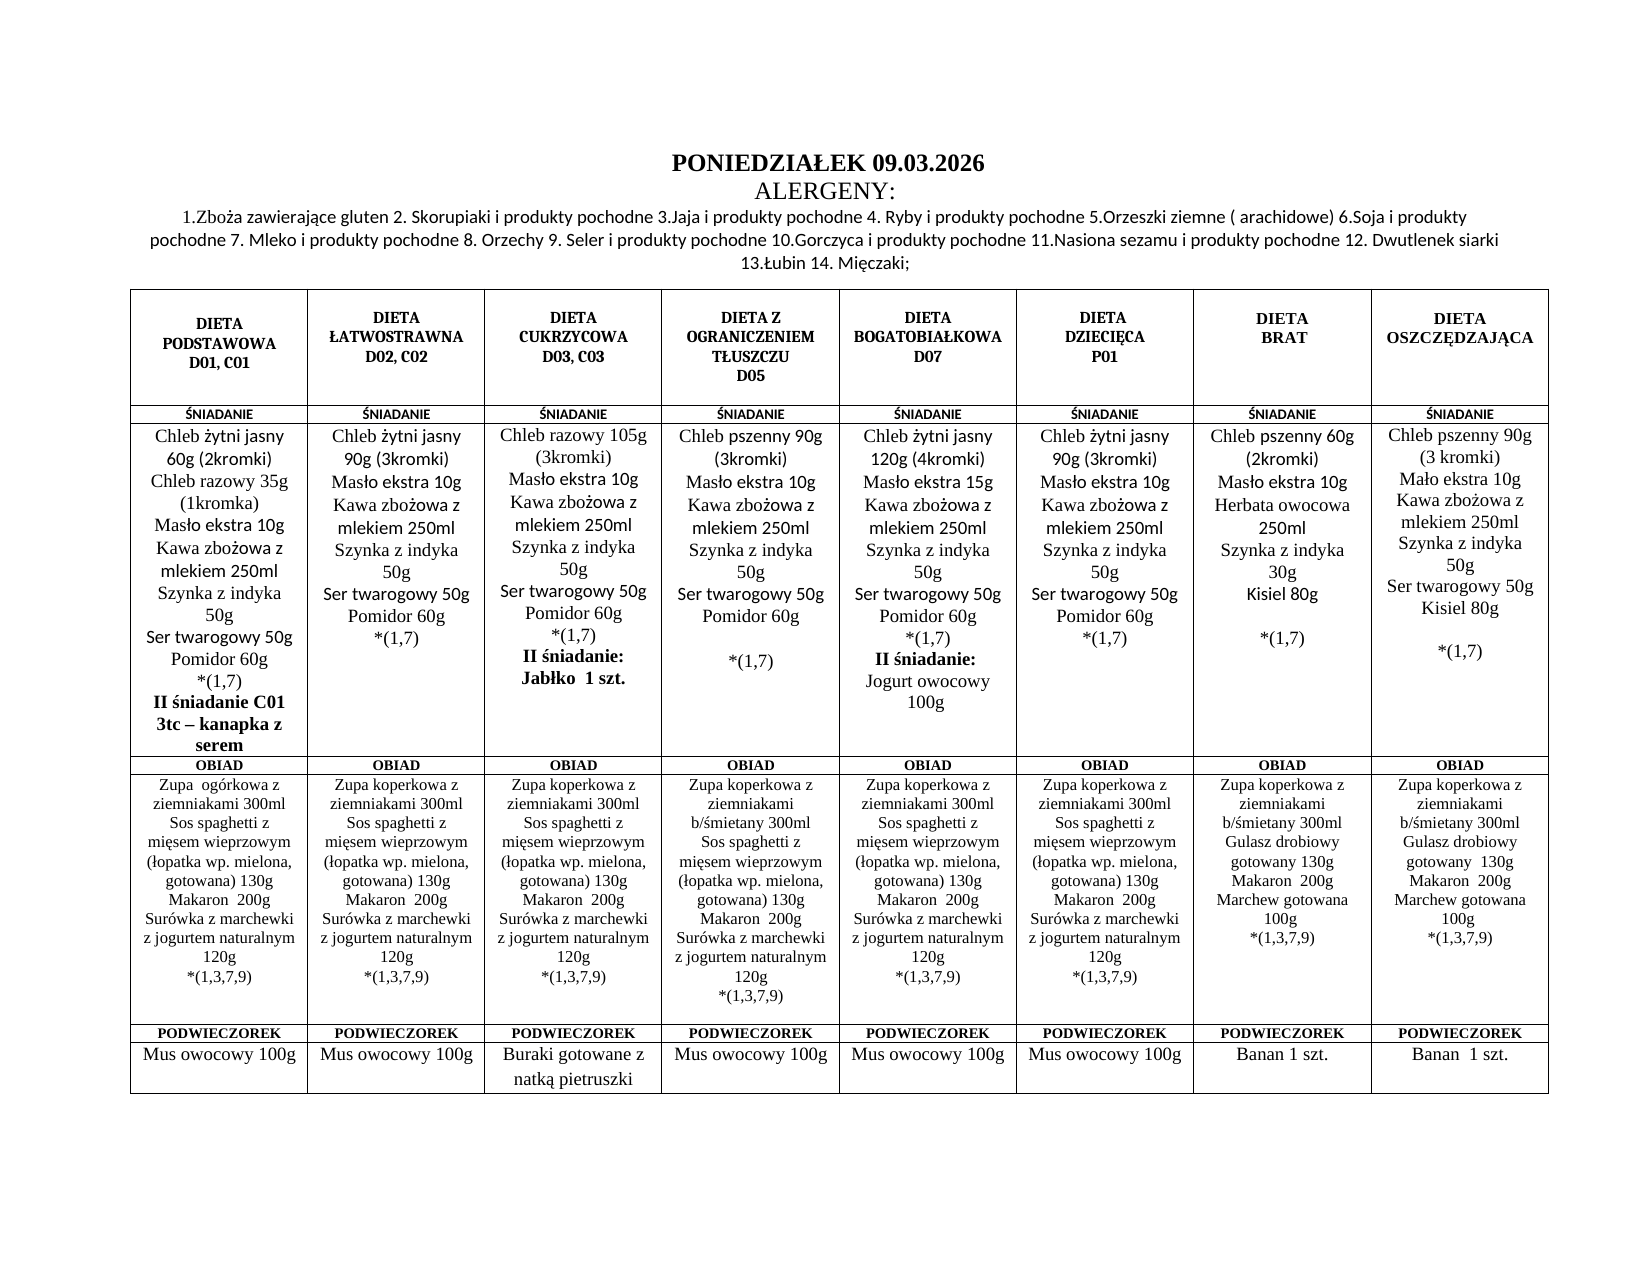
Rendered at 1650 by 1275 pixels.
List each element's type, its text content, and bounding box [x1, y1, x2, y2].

table_cell ŚNIADANIE [308, 406, 319, 423]
table_cell ŚNIADANIE [828, 406, 839, 423]
table_cell Chleb żytni jasny 120g (4kromki) Masło ekstra 15g Kawa zbożowa z mlekiem 250ml Szynka z indyka 50g Ser twarogowy 50g Pomidor 60g *(1,7) II śniadanie: Jogurt owocowy 100g [840, 424, 1016, 756]
table_header DIETA OSZCZĘDZAJĄCA [1372, 290, 1548, 404]
table_cell Mus owocowy 100g [297, 1043, 307, 1092]
text PONIEDZIAŁEK 09.03.2026 [148, 148, 1502, 176]
table_cell Mus owocowy 100g [131, 1043, 142, 1092]
table_cell OBIAD [651, 757, 661, 774]
table_cell Banan 1 szt. [1372, 1043, 1548, 1092]
table_cell ŚNIADANIE [840, 406, 851, 423]
table_header DIETA DZIECIĘCA P01 [1017, 290, 1193, 404]
table_cell Banan 1 szt. [1194, 1043, 1371, 1092]
table_cell Chleb pszenny 90g (3kromki) Masło ekstra 10g Kawa zbożowa z mlekiem 250ml Szynka z indyka 50g Ser twarogowy 50g Pomidor 60g *(1,7) [662, 424, 839, 756]
table_cell Chleb żytni jasny 90g (3kromki) Masło ekstra 10g Kawa zbożowa z mlekiem 250ml Szynka z indyka 50g Ser twarogowy 50g Pomidor 60g *(1,7) [1017, 424, 1193, 756]
table_cell ŚNIADANIE [131, 406, 142, 423]
table_header DIETA ŁATWOSTRAWNA D02, C02 [308, 290, 484, 404]
table_cell Zupa ogórkowa z ziemniakami 300ml Sos spaghetti z mięsem wieprzowym (łopatka wp. mielona, gotowana) 130g Makaron 200g Surówka z marchewki z jogurtem naturalnym 120g *(1,3,7,9) [131, 775, 307, 1024]
table_header DIETA BRAT [1194, 290, 1371, 404]
table_cell ŚNIADANIE [1537, 406, 1548, 423]
table_cell OBIAD [131, 757, 142, 774]
table_cell OBIAD [1372, 757, 1382, 774]
table_cell Zupa koperkowa z ziemniakami b/śmietany 300ml Sos spaghetti z mięsem wieprzowym (łopatka wp. mielona, gotowana) 130g Makaron 200g Surówka z marchewki z jogurtem naturalnym 120g *(1,3,7,9) [662, 775, 839, 1024]
table_cell Chleb razowy 105g (3kromki) Masło ekstra 10g Kawa zbożowa z mlekiem 250ml Szynka z indyka 50g Ser twarogowy 50g Pomidor 60g *(1,7) II śniadanie: Jabłko 1 szt. [485, 424, 661, 756]
table_cell Chleb pszenny 60g (2kromki) Masło ekstra 10g Herbata owocowa 250ml Szynka z indyka 30g Kisiel 80g *(1,7) [1194, 424, 1371, 756]
table_cell OBIAD [308, 757, 319, 774]
table_cell OBIAD [1017, 757, 1027, 774]
table_cell OBIAD [297, 757, 307, 774]
table_header DIETA PODSTAWOWA D01, C01 [131, 290, 307, 404]
table_cell OBIAD [1005, 757, 1016, 774]
table_cell Mus owocowy 100g [308, 1043, 484, 1092]
table_cell OBIAD [473, 757, 484, 774]
table_cell Mus owocowy 100g [1017, 1043, 1193, 1092]
table_cell ŚNIADANIE [1005, 406, 1016, 423]
table_cell ŚNIADANIE [1360, 406, 1371, 423]
table_header DIETA Z OGRANICZENIEM TŁUSZCZU D05 [662, 290, 839, 404]
table_cell ŚNIADANIE [662, 406, 673, 423]
table_cell Zupa koperkowa z ziemniakami 300ml Sos spaghetti z mięsem wieprzowym (łopatka wp. mielona, gotowana) 130g Makaron 200g Surówka z marchewki z jogurtem naturalnym 120g *(1,3,7,9) [485, 775, 661, 1024]
table_cell OBIAD [1194, 757, 1204, 774]
table_cell OBIAD [1360, 757, 1371, 774]
table_header DIETA BOGATOBIAŁKOWA D07 [840, 290, 1016, 404]
text 1.Zboża zawierające gluten 2. Skorupiaki i produkty pochodne 3.Jaja i produkty pochodne 4. Ryby i produkty pochodne 5.Orzeszki ziemne ( arachidowe) 6.Soja i produkty pochodne 7. Mleko i produkty pochodne 8. Orzechy 9. Seler i produkty pochodne 10.Gorczyca i produkty pochodne 11.Nasiona sezamu i produkty pochodne 12. Dwutlenek siarki 13.Łubin 14. Mięczaki; [148, 205, 1502, 274]
table_cell Zupa koperkowa z ziemniakami b/śmietany 300ml Gulasz drobiowy gotowany 130g Makaron 200g Marchew gotowana 100g *(1,3,7,9) [1194, 775, 1371, 1024]
table_cell Chleb pszenny 90g (3 kromki) Mało ekstra 10g Kawa zbożowa z mlekiem 250ml Szynka z indyka 50g Ser twarogowy 50g Kisiel 80g *(1,7) [1372, 424, 1548, 756]
table_cell ŚNIADANIE [473, 406, 484, 423]
table_cell Mus owocowy 100g [662, 1043, 839, 1092]
table_cell OBIAD [662, 757, 673, 774]
table_cell OBIAD [1537, 757, 1548, 774]
table_cell Zupa koperkowa z ziemniakami 300ml Sos spaghetti z mięsem wieprzowym (łopatka wp. mielona, gotowana) 130g Makaron 200g Surówka z marchewki z jogurtem naturalnym 120g *(1,3,7,9) [308, 775, 484, 1024]
table_cell OBIAD [840, 757, 851, 774]
table_cell ŚNIADANIE [485, 406, 496, 423]
table_header DIETA CUKRZYCOWA D03, C03 [485, 290, 661, 404]
table_cell Buraki gotowane z natką pietruszki [485, 1043, 661, 1092]
table_cell OBIAD [485, 757, 496, 774]
table_cell Mus owocowy 100g [840, 1043, 1016, 1092]
text ALERGENY: [148, 176, 1502, 205]
table_cell Zupa koperkowa z ziemniakami b/śmietany 300ml Gulasz drobiowy gotowany 130g Makaron 200g Marchew gotowana 100g *(1,3,7,9) [1372, 775, 1548, 1024]
table_cell OBIAD [1182, 757, 1193, 774]
table_cell Chleb żytni jasny 90g (3kromki) Masło ekstra 10g Kawa zbożowa z mlekiem 250ml Szynka z indyka 50g Ser twarogowy 50g Pomidor 60g *(1,7) [308, 424, 484, 756]
table_cell ŚNIADANIE [1182, 406, 1193, 423]
table_cell Zupa koperkowa z ziemniakami 300ml Sos spaghetti z mięsem wieprzowym (łopatka wp. mielona, gotowana) 130g Makaron 200g Surówka z marchewki z jogurtem naturalnym 120g *(1,3,7,9) [840, 775, 1016, 1024]
table_cell OBIAD [828, 757, 839, 774]
